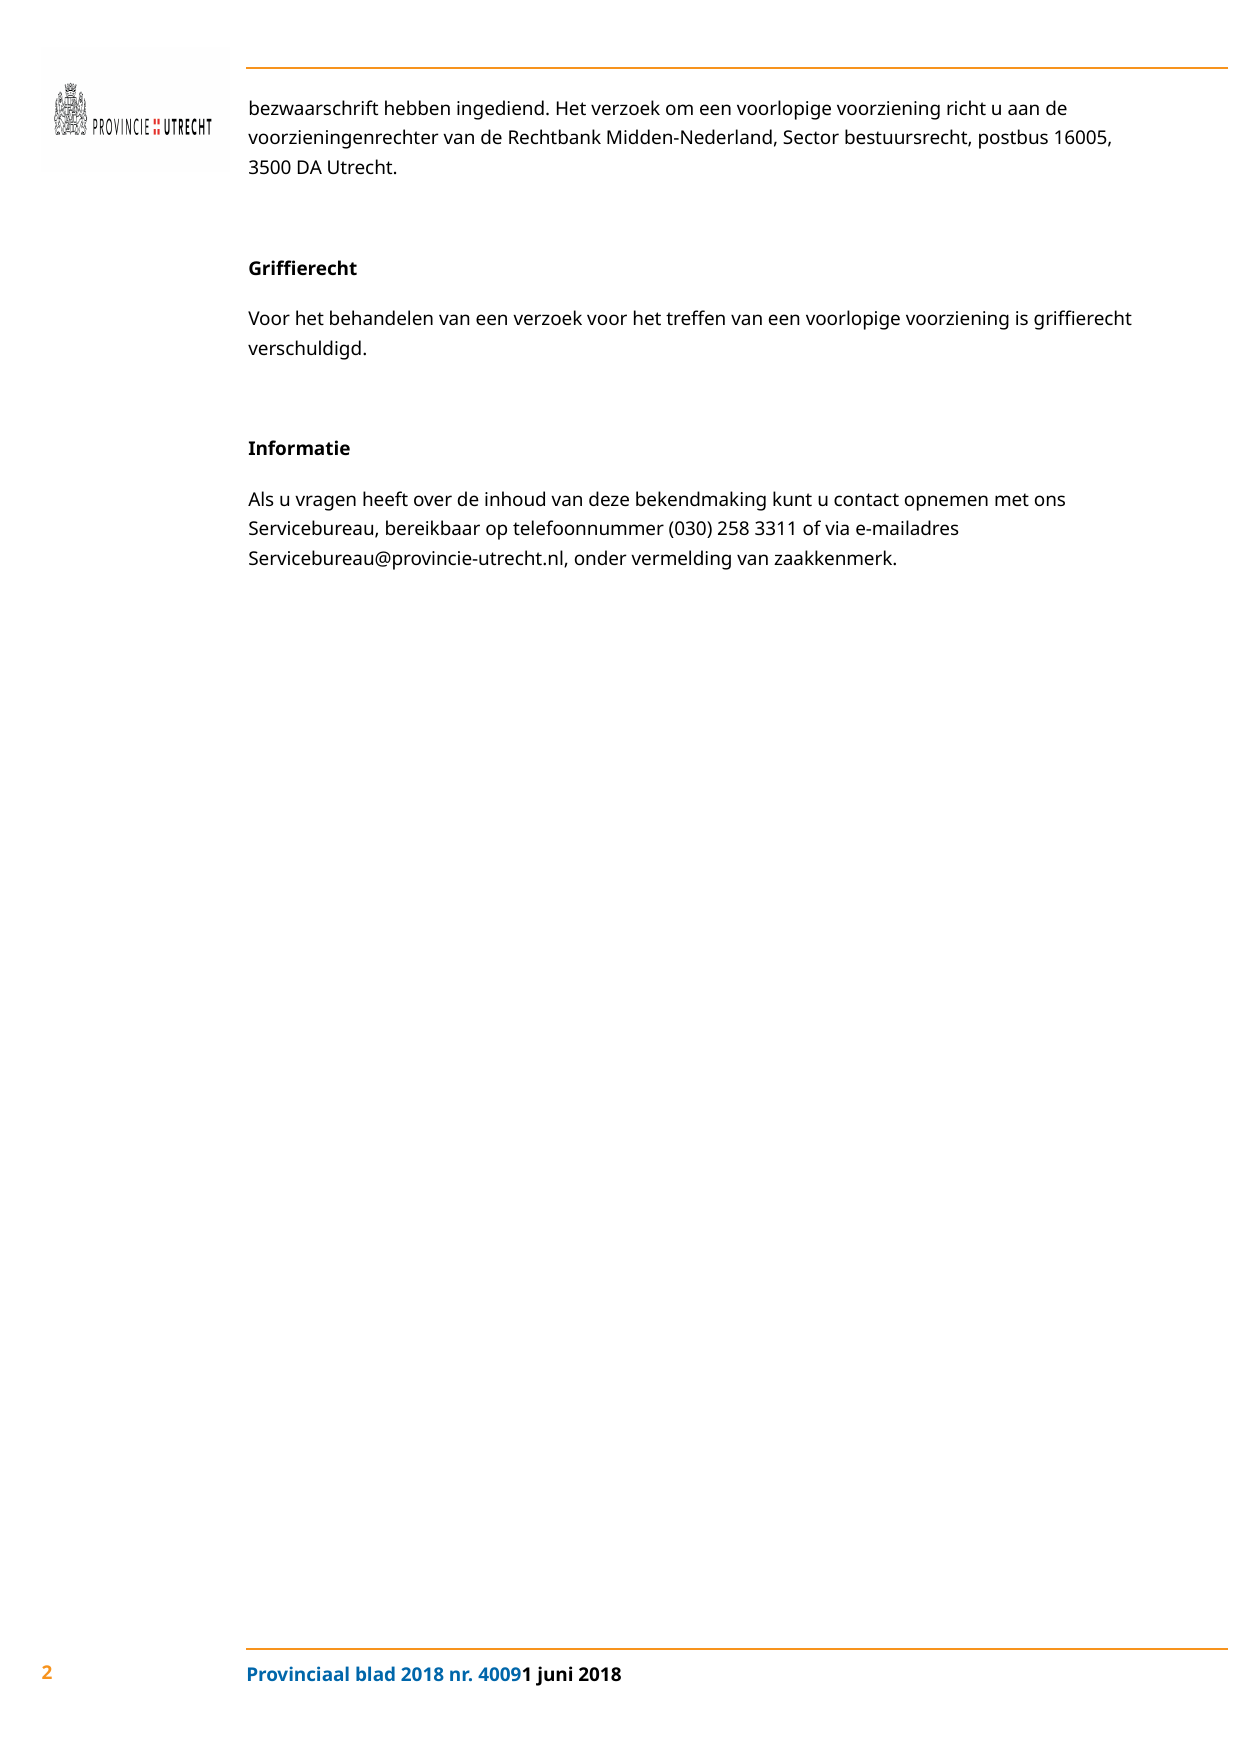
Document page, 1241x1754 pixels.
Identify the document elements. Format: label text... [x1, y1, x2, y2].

text Als u vragen heeft over de inhoud van deze bekendmaking kunt u contact opnemen met ons Servicebureau, bereikbaar op telefoonnummer (030) 258 3311 of via e-mailadres Servicebureau@provincie-utrecht.nl, onder vermelding van zaakkenmerk. [248, 486, 1152, 571]
picture [41, 47, 231, 172]
text Griffierecht [248, 255, 1152, 281]
text Voor het behandelen van een verzoek voor het treffen van een voorlopige voorziening is griffierecht verschuldigd. [248, 305, 1152, 361]
text Informatie [248, 436, 1152, 461]
text bezwaarschrift hebben ingediend. Het verzoek om een voorlopige voorziening richt u aan de voorzieningenrechter van de Rechtbank Midden-Nederland, Sector bestuursrecht, postbus 16005, 3500 DA Utrecht. [248, 95, 1152, 180]
